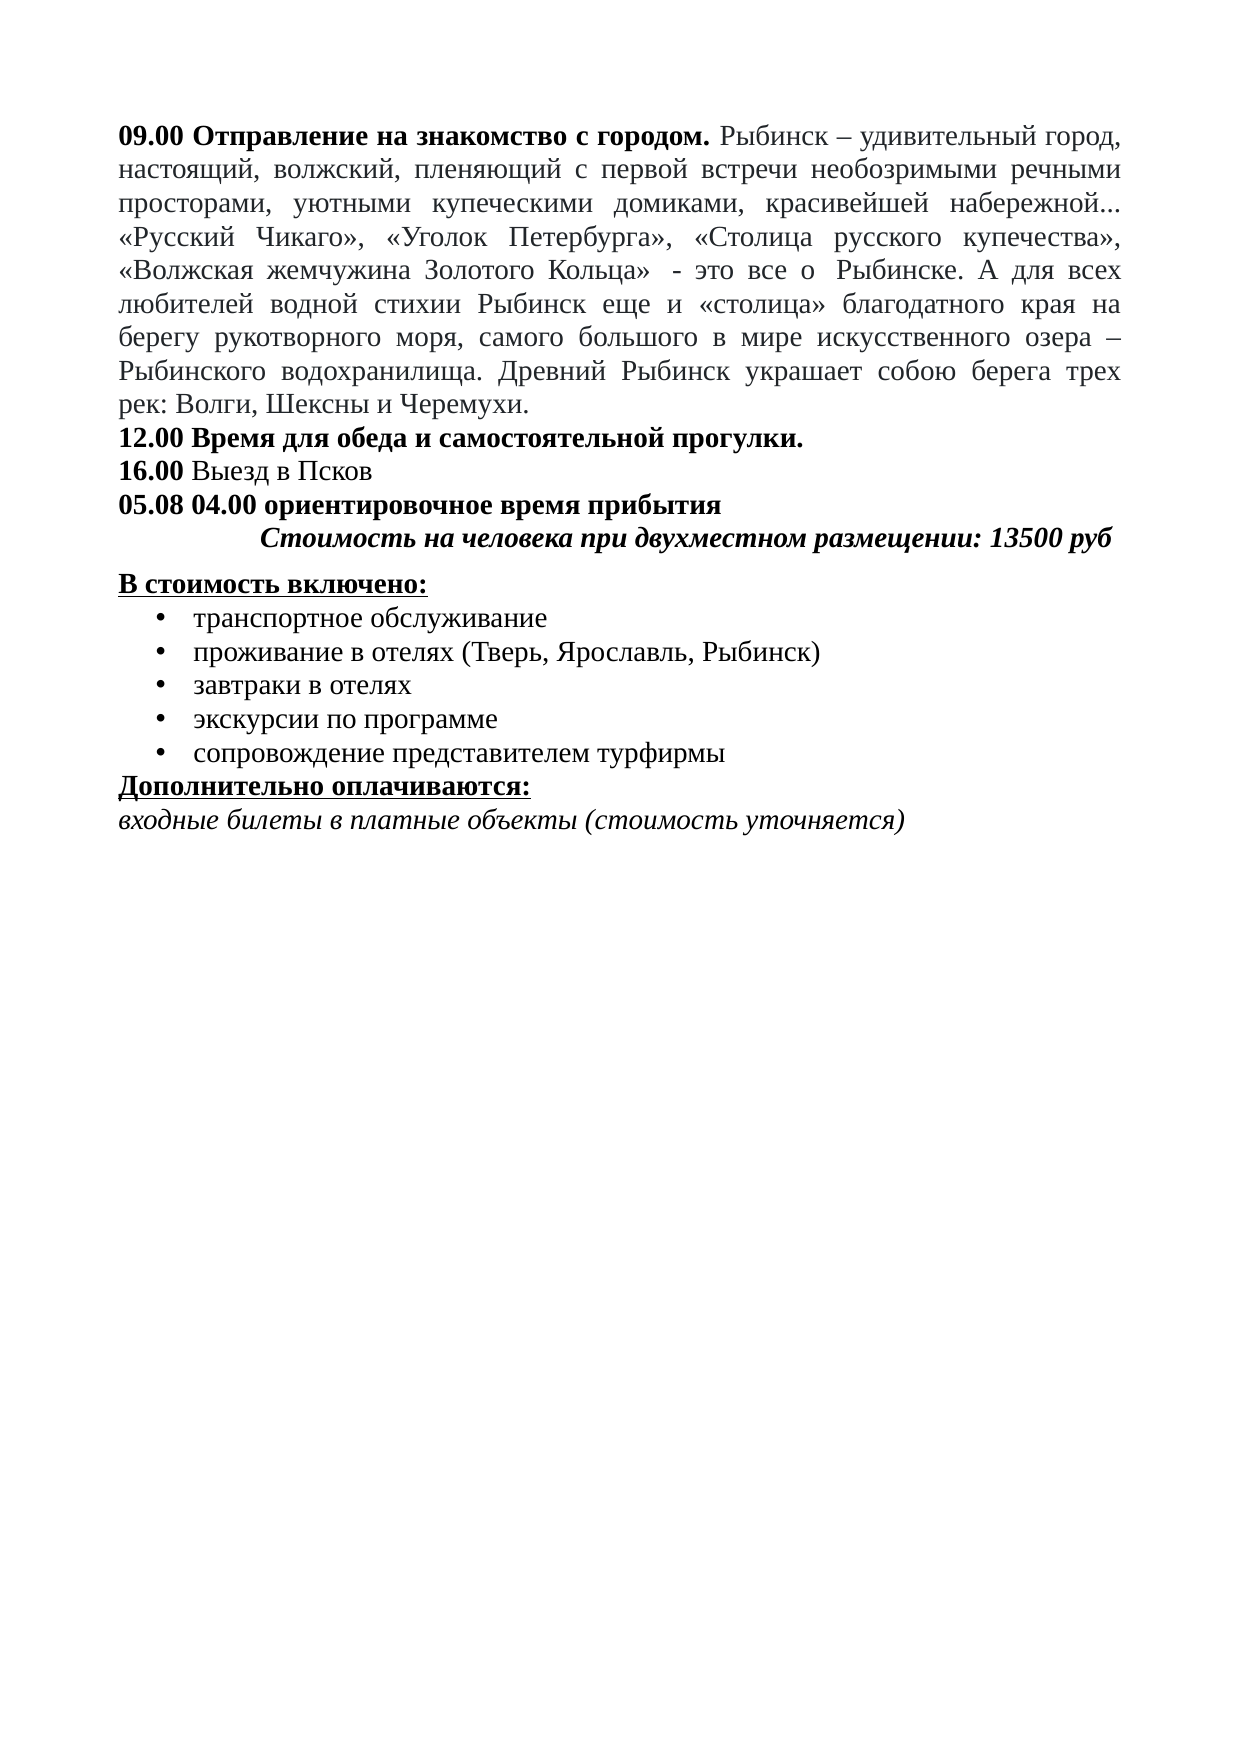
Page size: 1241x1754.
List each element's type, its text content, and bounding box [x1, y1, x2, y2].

list сопровождение представителем турфирмы [156, 735, 1122, 768]
text 12.00 Время для обеда и самостоятельной прогулки. [118, 420, 1122, 453]
list проживание в отелях (Тверь, Ярославль, Рыбинск) [156, 634, 1122, 667]
text Дополнительно оплачиваются: [118, 768, 1122, 802]
text 16.00 Выезд в Псков [118, 453, 1122, 487]
text 09.00 Отправление на знакомство с городом. Рыбинск – удивительный город, настоящий, волжский, пленяющий с первой встречи необозримыми речными просторами, уютными купеческими домиками, красивейшей набережной... «Русский Чикаго», «Уголок Петербурга», «Столица русского купечества», «Волжская жемчужина Золотого Кольца» - это все о Рыбинске. А для всех любителей водной стихии Рыбинск еще и «столица» благодатного края на берегу рукотворного моря, самого большого в мире искусственного озера – Рыбинского водохранилища. Древний Рыбинск украшает собою берега трех рек: Волги, Шексны и Черемухи. [118, 118, 1122, 420]
text 05.08 04.00 ориентировочное время прибытия [118, 487, 1122, 521]
list экскурсии по программе [156, 701, 1122, 735]
text Стоимость на человека при двухместном размещении: 13500 руб [118, 521, 1122, 554]
text входные билеты в платные объекты (стоимость уточняется) [118, 802, 1122, 836]
text В стоимость включено: [118, 567, 1122, 600]
list транспортное обслуживание [156, 600, 1122, 634]
list завтраки в отелях [156, 667, 1122, 701]
